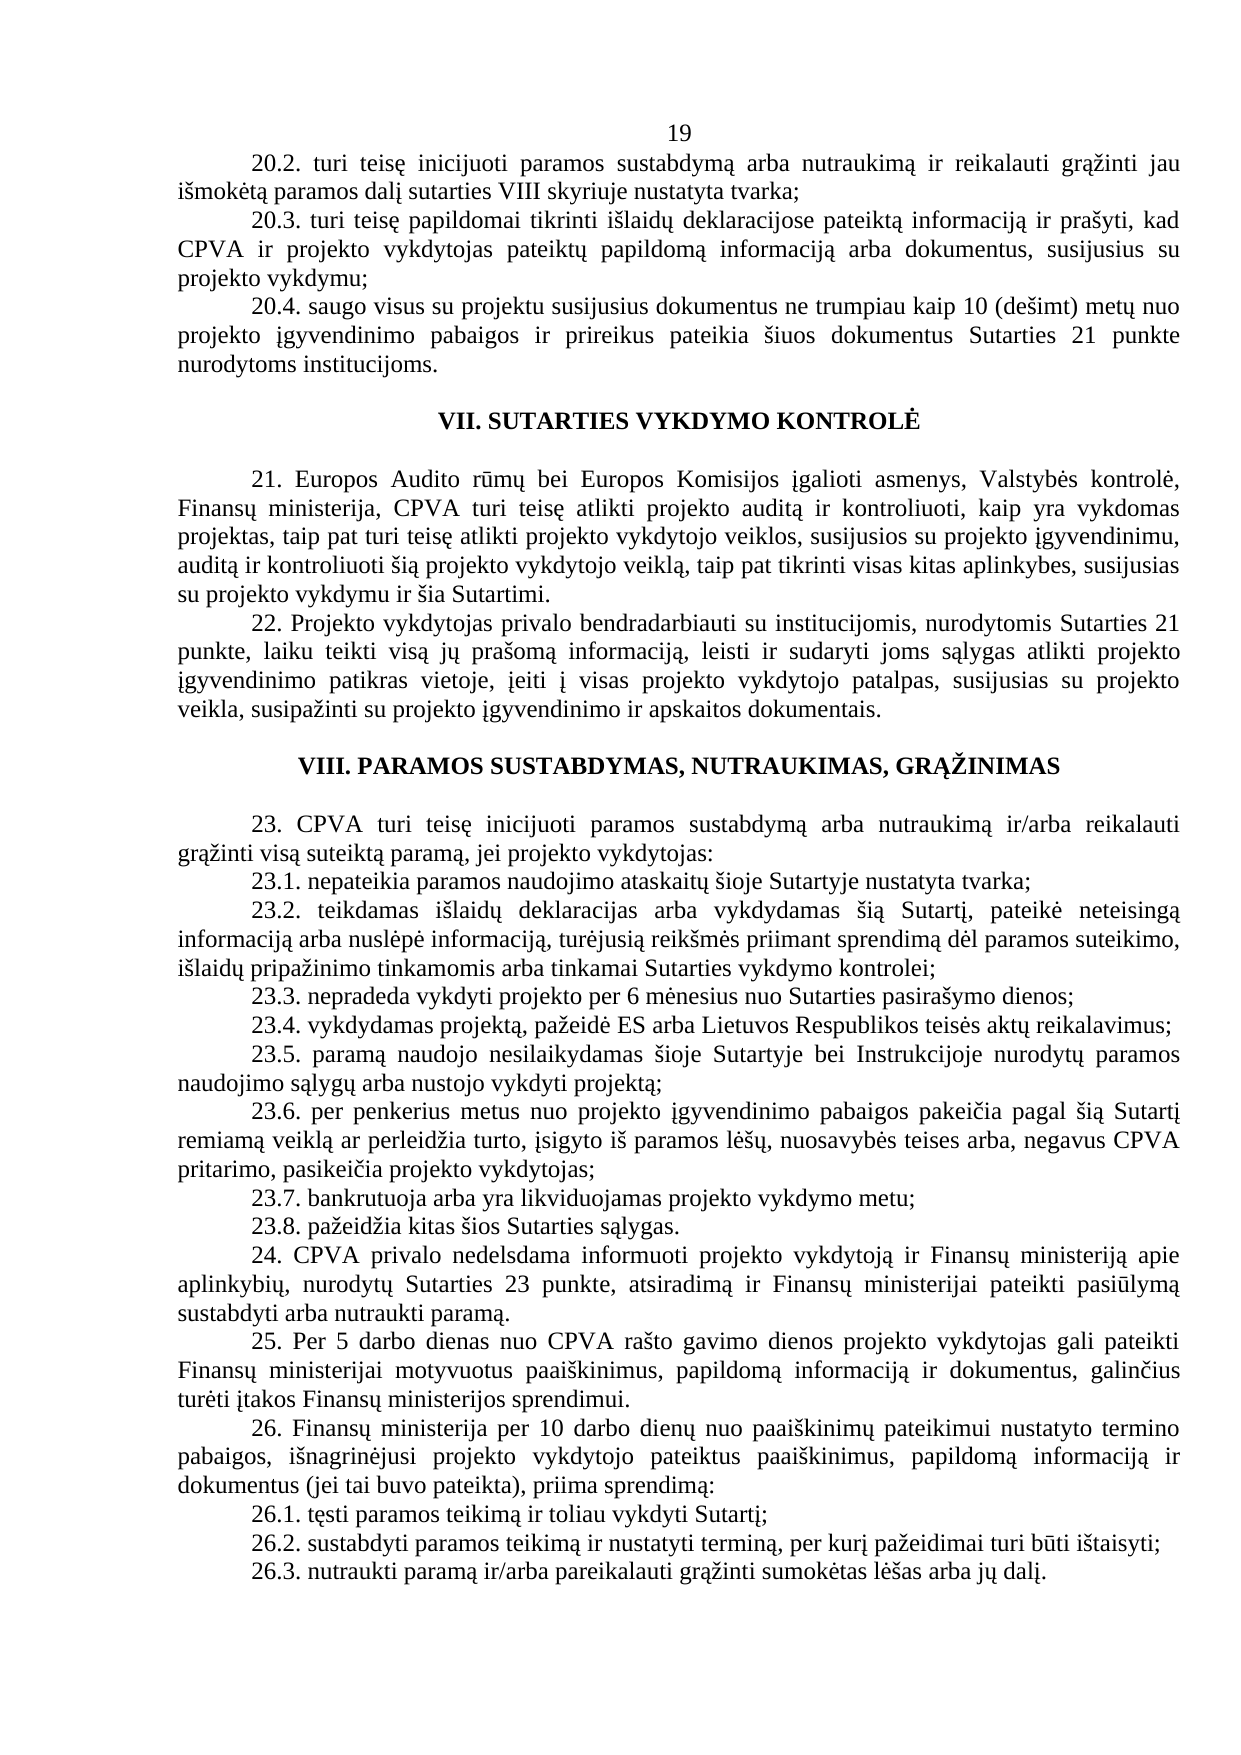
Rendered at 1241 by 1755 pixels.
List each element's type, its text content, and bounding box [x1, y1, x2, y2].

text 20.3. turi teisę papildomai tikrinti išlaidų deklaracijose pateiktą informaciją ir prašyti, kad CPVA ir projekto vykdytojas pateiktų papildomą informaciją arba dokumentus, susijusius su projekto vykdymu; [177, 205, 1181, 291]
text 23.8. pažeidžia kitas šios Sutarties sąlygas. [177, 1211, 1181, 1240]
text 23.3. nepradeda vykdyti projekto per 6 mėnesius nuo Sutarties pasirašymo dienos; [177, 981, 1181, 1010]
text 23.5. paramą naudojo nesilaikydamas šioje Sutartyje bei Instrukcijoje nurodytų paramos naudojimo sąlygų arba nustojo vykdyti projektą; [177, 1039, 1181, 1096]
text 21. Europos Audito rūmų bei Europos Komisijos įgalioti asmenys, Valstybės kontrolė, Finansų ministerija, CPVA turi teisę atlikti projekto auditą ir kontroliuoti, kaip yra vykdomas projektas, taip pat turi teisę atlikti projekto vykdytojo veiklos, susijusios su projekto įgyvendinimu, auditą ir kontroliuoti šią projekto vykdytojo veiklą, taip pat tikrinti visas kitas aplinkybes, susijusias su projekto vykdymu ir šia Sutartimi. [177, 464, 1181, 608]
text 20.2. turi teisę inicijuoti paramos sustabdymą arba nutraukimą ir reikalauti grąžinti jau išmokėtą paramos dalį sutarties VIII skyriuje nustatyta tvarka; [177, 148, 1181, 205]
text 23.7. bankrutuoja arba yra likviduojamas projekto vykdymo metu; [177, 1183, 1181, 1211]
text 26.3. nutraukti paramą ir/arba pareikalauti grąžinti sumokėtas lėšas arba jų dalį. [177, 1556, 1181, 1585]
text 22. Projekto vykdytojas privalo bendradarbiauti su institucijomis, nurodytomis Sutarties 21 punkte, laiku teikti visą jų prašomą informaciją, leisti ir sudaryti joms sąlygas atlikti projekto įgyvendinimo patikras vietoje, įeiti į visas projekto vykdytojo patalpas, susijusias su projekto veikla, susipažinti su projekto įgyvendinimo ir apskaitos dokumentais. [177, 608, 1181, 723]
text 23. CPVA turi teisę inicijuoti paramos sustabdymą arba nutraukimą ir/arba reikalauti grąžinti visą suteiktą paramą, jei projekto vykdytojas: [177, 809, 1181, 866]
text 23.6. per penkerius metus nuo projekto įgyvendinimo pabaigos pakeičia pagal šią Sutartį remiamą veiklą ar perleidžia turto, įsigyto iš paramos lėšų, nuosavybės teises arba, negavus CPVA pritarimo, pasikeičia projekto vykdytojas; [177, 1096, 1181, 1183]
text VII. SUTARTIES VYKDYMO KONTROLĖ [177, 406, 1181, 435]
text 23.4. vykdydamas projektą, pažeidė ES arba Lietuvos Respublikos teisės aktų reikalavimus; [177, 1010, 1181, 1039]
text 20.4. saugo visus su projektu susijusius dokumentus ne trumpiau kaip 10 (dešimt) metų nuo projekto įgyvendinimo pabaigos ir prireikus pateikia šiuos dokumentus Sutarties 21 punkte nurodytoms institucijoms. [177, 291, 1181, 378]
text 26.2. sustabdyti paramos teikimą ir nustatyti terminą, per kurį pažeidimai turi būti ištaisyti; [177, 1528, 1181, 1556]
text 26. Finansų ministerija per 10 darbo dienų nuo paaiškinimų pateikimui nustatyto termino pabaigos, išnagrinėjusi projekto vykdytojo pateiktus paaiškinimus, papildomą informaciją ir dokumentus (jei tai buvo pateikta), priima sprendimą: [177, 1413, 1181, 1499]
text 23.2. teikdamas išlaidų deklaracijas arba vykdydamas šią Sutartį, pateikė neteisingą informaciją arba nuslėpė informaciją, turėjusią reikšmės priimant sprendimą dėl paramos suteikimo, išlaidų pripažinimo tinkamomis arba tinkamai Sutarties vykdymo kontrolei; [177, 895, 1181, 981]
text 23.1. nepateikia paramos naudojimo ataskaitų šioje Sutartyje nustatyta tvarka; [177, 866, 1181, 895]
text 24. CPVA privalo nedelsdama informuoti projekto vykdytoją ir Finansų ministeriją apie aplinkybių, nurodytų Sutarties 23 punkte, atsiradimą ir Finansų ministerijai pateikti pasiūlymą sustabdyti arba nutraukti paramą. [177, 1240, 1181, 1326]
text 26.1. tęsti paramos teikimą ir toliau vykdyti Sutartį; [177, 1499, 1181, 1528]
text 25. Per 5 darbo dienas nuo CPVA rašto gavimo dienos projekto vykdytojas gali pateikti Finansų ministerijai motyvuotus paaiškinimus, papildomą informaciją ir dokumentus, galinčius turėti įtakos Finansų ministerijos sprendimui. [177, 1326, 1181, 1413]
text VIII. PARAMOS SUSTABDYMAS, NUTRAUKIMAS, GRĄŽINIMAS [177, 751, 1181, 780]
